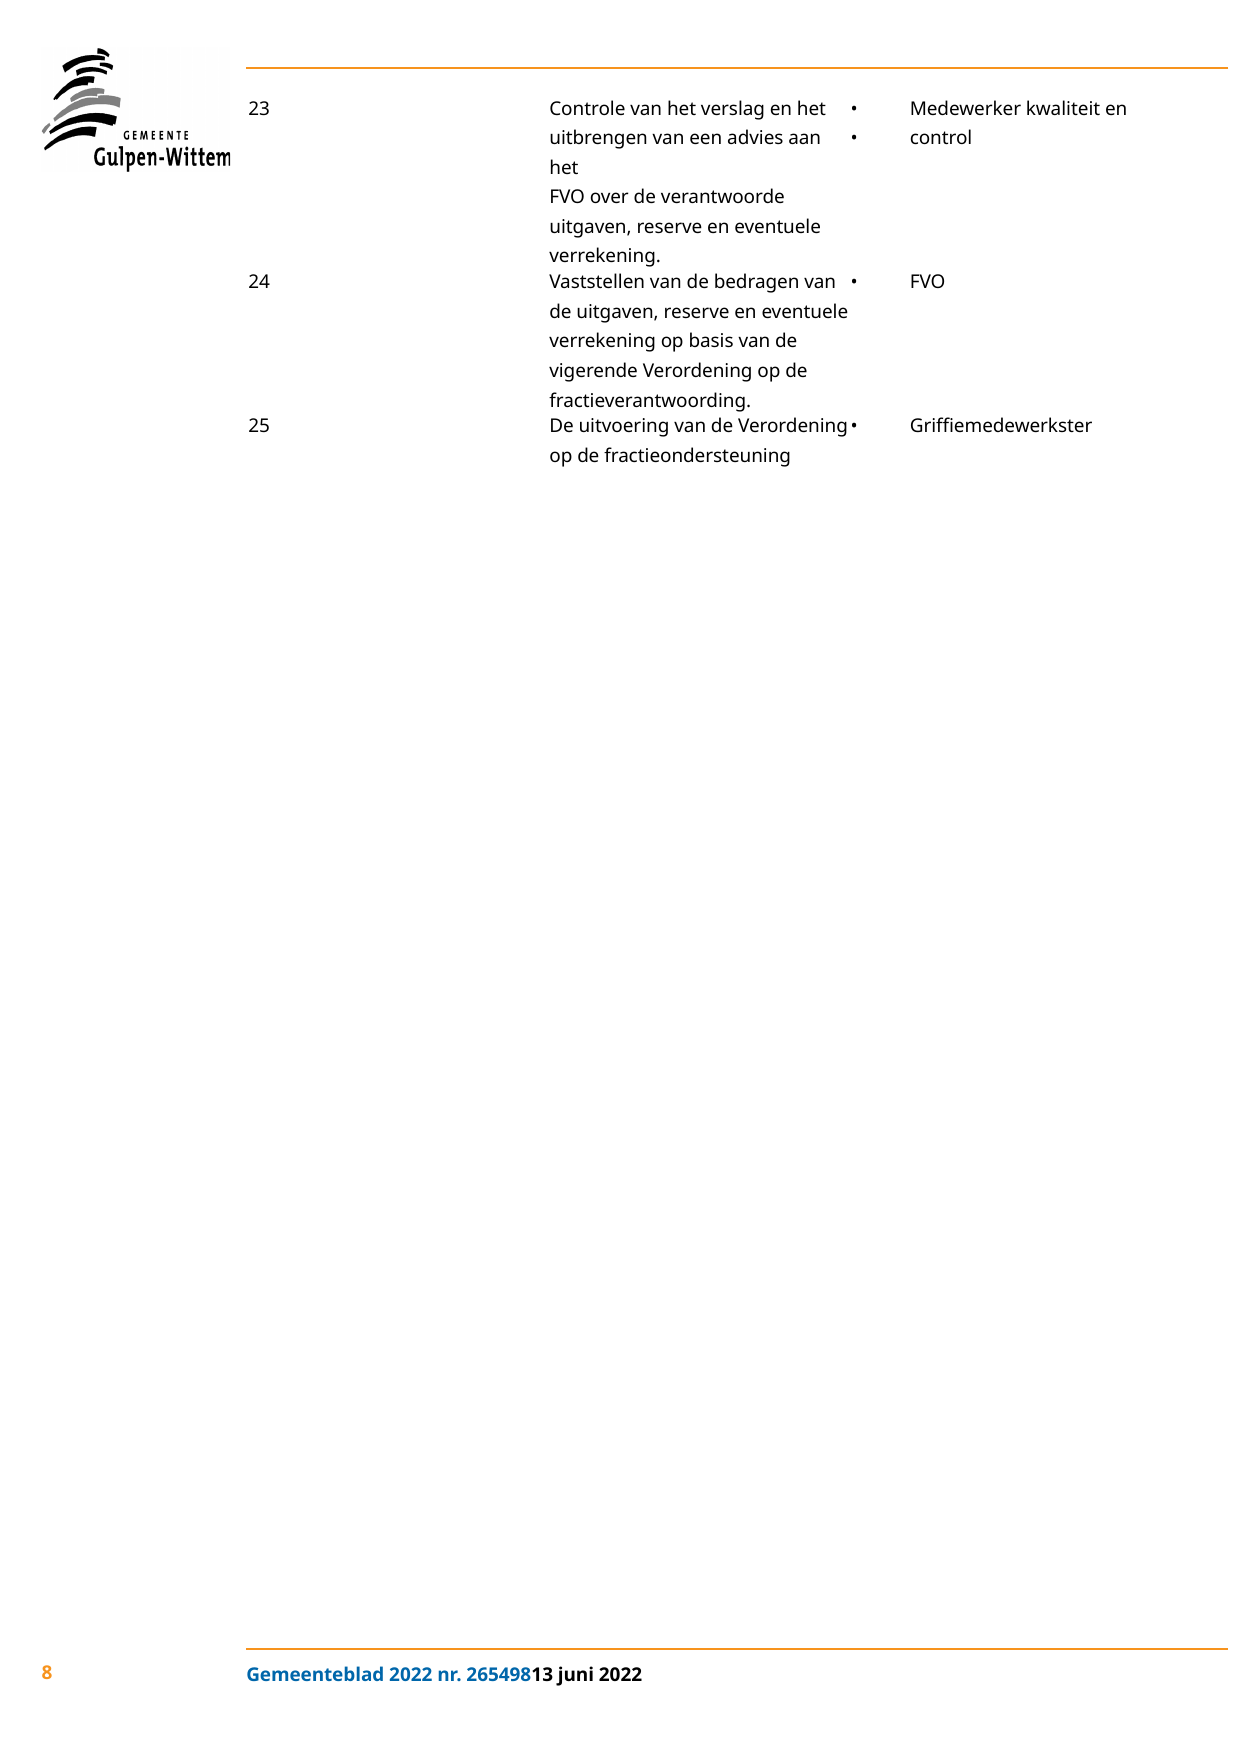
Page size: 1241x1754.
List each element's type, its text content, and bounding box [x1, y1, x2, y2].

table_cell FVO [850, 269, 1152, 412]
table_cell Medewerker kwaliteit en control [850, 95, 1152, 268]
table_cell 25 [248, 413, 549, 468]
table_cell Vaststellen van de bedragen van de uitgaven, reserve en eventuele verrekening op basis van de vigerende Verordening op de fractieverantwoording. [549, 269, 850, 412]
table_cell 24 [248, 269, 549, 412]
table_cell De uitvoering van de Verordening op de fractieondersteuning [549, 413, 850, 468]
table_cell Griffiemedewerkster [850, 413, 1152, 468]
picture [41, 47, 231, 172]
table_cell Controle van het verslag en het uitbrengen van een advies aan het FVO over de verantwoorde uitgaven, reserve en eventuele verrekening. [549, 95, 850, 268]
table_cell 23 [248, 95, 549, 268]
